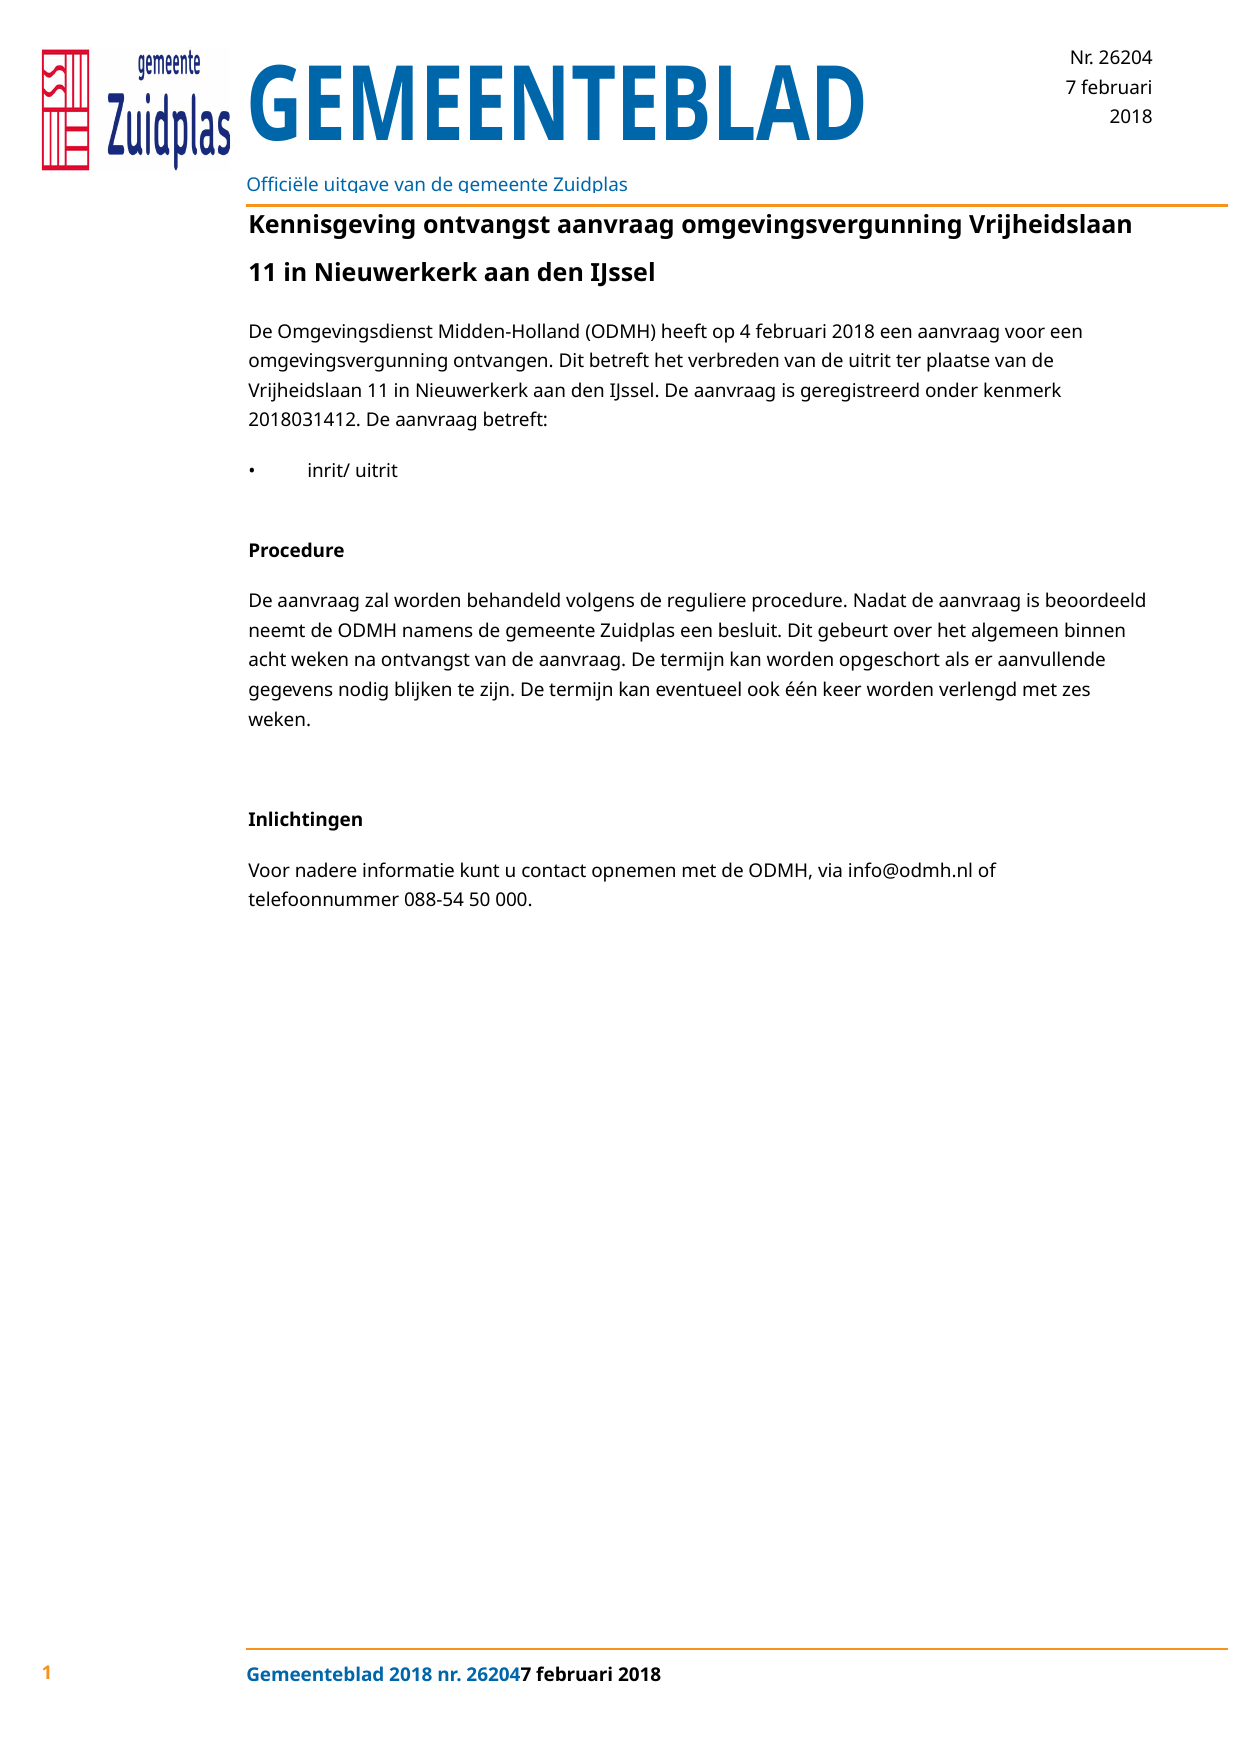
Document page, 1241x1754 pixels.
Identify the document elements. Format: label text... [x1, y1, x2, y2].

text De Omgevingsdienst Midden-Holland (ODMH) heeft op 4 februari 2018 een aanvraag voor een omgevingsvergunning ontvangen. Dit betreft het verbreden van de uitrit ter plaatse van de Vrijheidslaan 11 in Nieuwerkerk aan den IJssel. De aanvraag is geregistreerd onder kenmerk 2018031412. De aanvraag betreft: [248, 318, 1152, 432]
text De aanvraag zal worden behandeld volgens de reguliere procedure. Nadat de aanvraag is beoordeeld neemt de ODMH namens de gemeente Zuidplas een besluit. Dit gebeurt over het algemeen binnen acht weken na ontvangst van de aanvraag. De termijn kan worden opgeschort als er aanvullende gegevens nodig blijken te zijn. De termijn kan eventueel ook één keer worden verlengd met zes weken. [248, 587, 1152, 732]
picture [41, 47, 231, 172]
text Voor nadere informatie kunt u contact opnemen met de ODMH, via info@odmh.nl of telefoonnummer 088-54 50 000. [248, 857, 1152, 912]
list inrit/ uitrit [248, 457, 1152, 483]
text Kennisgeving ontvangst aanvraag omgevingsvergunning Vrijheidslaan 11 in Nieuwerkerk aan den IJssel [248, 207, 1152, 288]
text Procedure [248, 537, 1152, 563]
text Inlichtingen [248, 807, 1152, 832]
